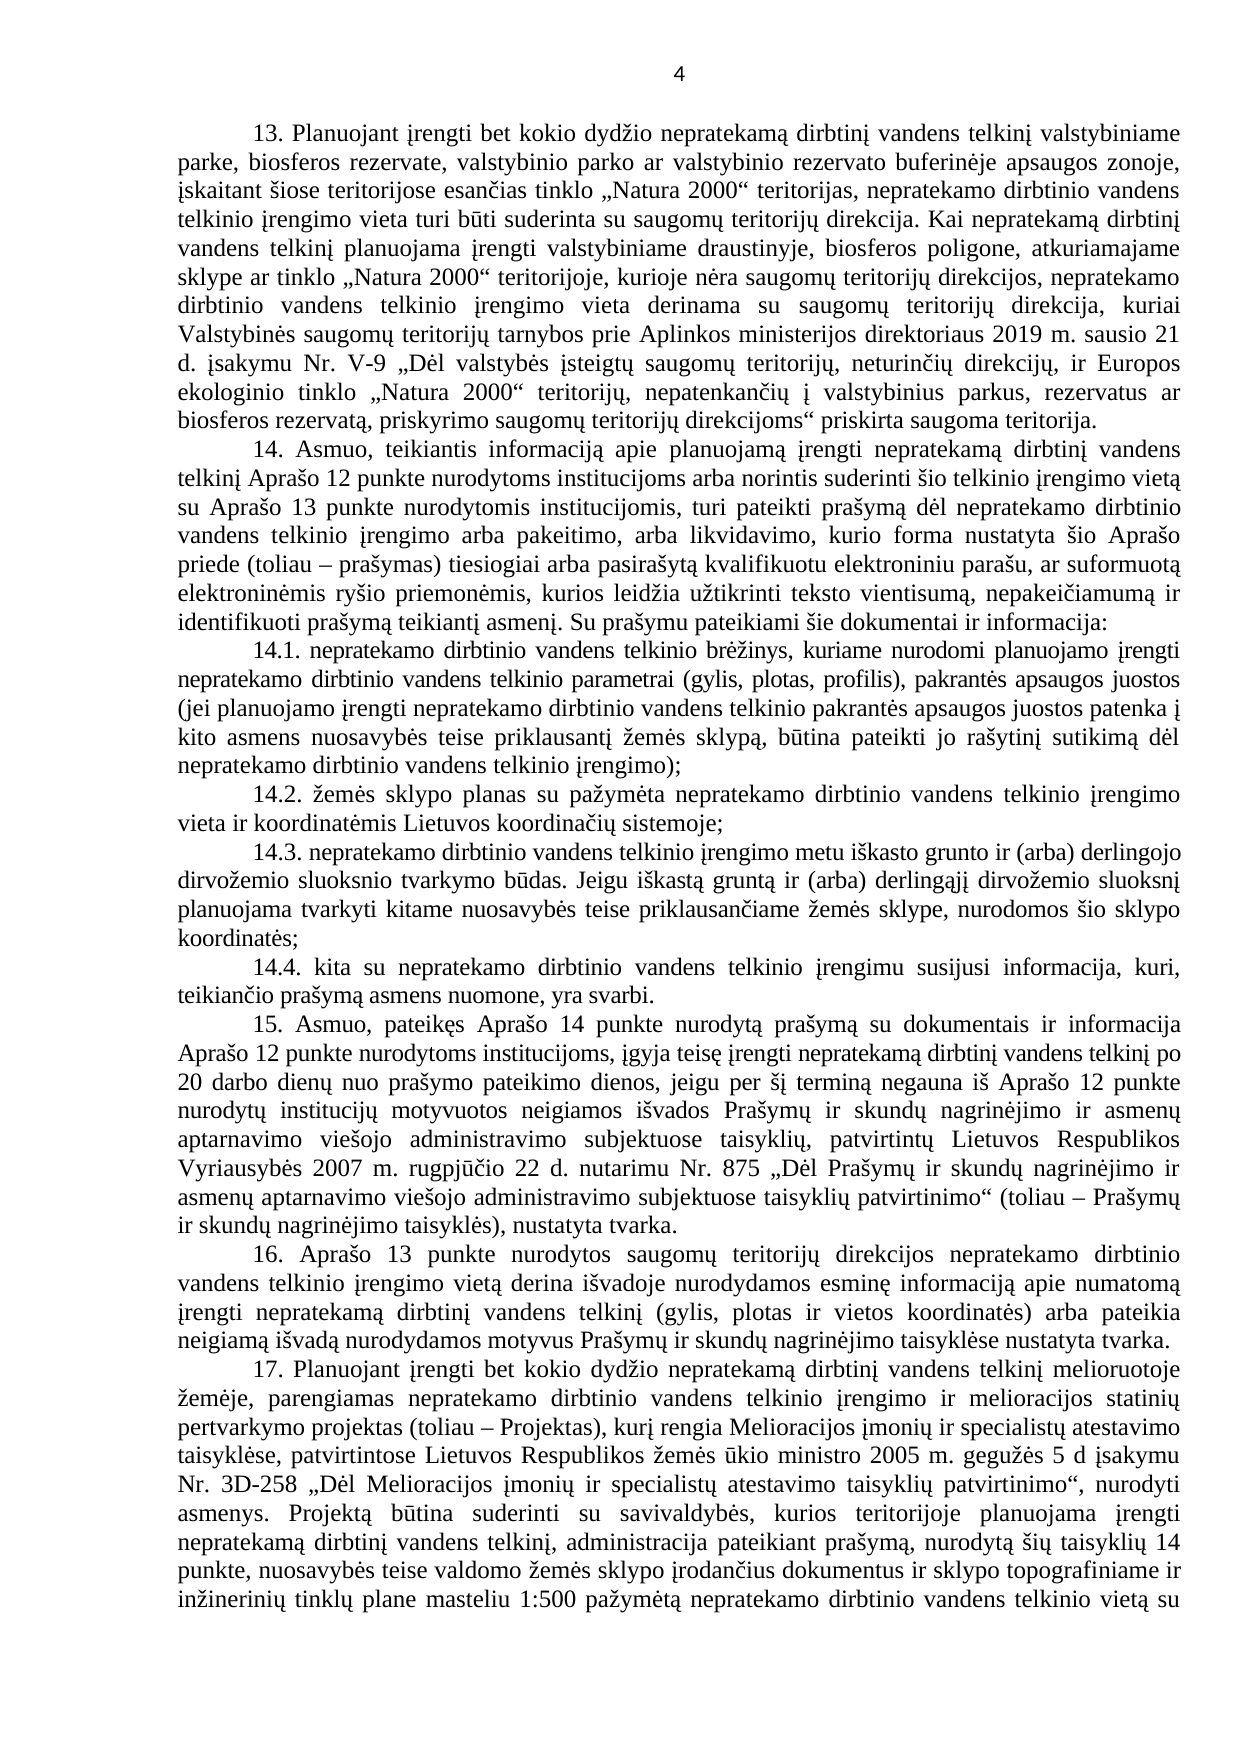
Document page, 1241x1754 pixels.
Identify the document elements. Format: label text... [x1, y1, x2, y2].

text 14.4. kita su nepratekamo dirbtinio vandens telkinio įrengimu susijusi informacija, kuri, teikiančio prašymą asmens nuomone, yra svarbi. [177, 952, 1181, 1009]
text 13. Planuojant įrengti bet kokio dydžio nepratekamą dirbtinį vandens telkinį valstybiniame parke, biosferos rezervate, valstybinio parko ar valstybinio rezervato buferinėje apsaugos zonoje, įskaitant šiose teritorijose esančias tinklo „Natura 2000“ teritorijas, nepratekamo dirbtinio vandens telkinio įrengimo vieta turi būti suderinta su saugomų teritorijų direkcija. Kai nepratekamą dirbtinį vandens telkinį planuojama įrengti valstybiniame draustinyje, biosferos poligone, atkuriamajame sklype ar tinklo „Natura 2000“ teritorijoje, kurioje nėra saugomų teritorijų direkcijos, nepratekamo dirbtinio vandens telkinio įrengimo vieta derinama su saugomų teritorijų direkcija, kuriai Valstybinės saugomų teritorijų tarnybos prie Aplinkos ministerijos direktoriaus 2019 m. sausio 21 d. įsakymu Nr. V-9 „Dėl valstybės įsteigtų saugomų teritorijų, neturinčių direkcijų, ir Europos ekologinio tinklo „Natura 2000“ teritorijų, nepatenkančių į valstybinius parkus, rezervatus ar biosferos rezervatą, priskyrimo saugomų teritorijų direkcijoms“ priskirta saugoma teritorija. [177, 118, 1181, 434]
text 14.1. nepratekamo dirbtinio vandens telkinio brėžinys, kuriame nurodomi planuojamo įrengti nepratekamo dirbtinio vandens telkinio parametrai (gylis, plotas, profilis), pakrantės apsaugos juostos (jei planuojamo įrengti nepratekamo dirbtinio vandens telkinio pakrantės apsaugos juostos patenka į kito asmens nuosavybės teise priklausantį žemės sklypą, būtina pateikti jo rašytinį sutikimą dėl nepratekamo dirbtinio vandens telkinio įrengimo); [177, 636, 1181, 779]
text 15. Asmuo, pateikęs Aprašo 14 punkte nurodytą prašymą su dokumentais ir informacija Aprašo 12 punkte nurodytoms institucijoms, įgyja teisę įrengti nepratekamą dirbtinį vandens telkinį po 20 darbo dienų nuo prašymo pateikimo dienos, jeigu per šį terminą negauna iš Aprašo 12 punkte nurodytų institucijų motyvuotos neigiamos išvados Prašymų ir skundų nagrinėjimo ir asmenų aptarnavimo viešojo administravimo subjektuose taisyklių, patvirtintų Lietuvos Respublikos Vyriausybės 2007 m. rugpjūčio 22 d. nutarimu Nr. 875 „Dėl Prašymų ir skundų nagrinėjimo ir asmenų aptarnavimo viešojo administravimo subjektuose taisyklių patvirtinimo“ (toliau – Prašymų ir skundų nagrinėjimo taisyklės), nustatyta tvarka. [177, 1009, 1181, 1239]
text 14. Asmuo, teikiantis informaciją apie planuojamą įrengti nepratekamą dirbtinį vandens telkinį Aprašo 12 punkte nurodytoms institucijoms arba norintis suderinti šio telkinio įrengimo vietą su Aprašo 13 punkte nurodytomis institucijomis, turi pateikti prašymą dėl nepratekamo dirbtinio vandens telkinio įrengimo arba pakeitimo, arba likvidavimo, kurio forma nustatyta šio Aprašo priede (toliau – prašymas) tiesiogiai arba pasirašytą kvalifikuotu elektroniniu parašu, ar suformuotą elektroninėmis ryšio priemonėmis, kurios leidžia užtikrinti teksto vientisumą, nepakeičiamumą ir identifikuoti prašymą teikiantį asmenį. Su prašymu pateikiami šie dokumentai ir informacija: [177, 434, 1181, 636]
text 14.2. žemės sklypo planas su pažymėta nepratekamo dirbtinio vandens telkinio įrengimo vieta ir koordinatėmis Lietuvos koordinačių sistemoje; [177, 779, 1181, 837]
text 14.3. nepratekamo dirbtinio vandens telkinio įrengimo metu iškasto grunto ir (arba) derlingojo dirvožemio sluoksnio tvarkymo būdas. Jeigu iškastą gruntą ir (arba) derlingąjį dirvožemio sluoksnį planuojama tvarkyti kitame nuosavybės teise priklausančiame žemės sklype, nurodomos šio sklypo koordinatės; [177, 837, 1181, 952]
text 16. Aprašo 13 punkte nurodytos saugomų teritorijų direkcijos nepratekamo dirbtinio vandens telkinio įrengimo vietą derina išvadoje nurodydamos esminę informaciją apie numatomą įrengti nepratekamą dirbtinį vandens telkinį (gylis, plotas ir vietos koordinatės) arba pateikia neigiamą išvadą nurodydamos motyvus Prašymų ir skundų nagrinėjimo taisyklėse nustatyta tvarka. [177, 1239, 1181, 1354]
text 17. Planuojant įrengti bet kokio dydžio nepratekamą dirbtinį vandens telkinį melioruotoje žemėje, parengiamas nepratekamo dirbtinio vandens telkinio įrengimo ir melioracijos statinių pertvarkymo projektas (toliau – Projektas), kurį rengia Melioracijos įmonių ir specialistų atestavimo taisyklėse, patvirtintose Lietuvos Respublikos žemės ūkio ministro 2005 m. gegužės 5 d įsakymu Nr. 3D-258 „Dėl Melioracijos įmonių ir specialistų atestavimo taisyklių patvirtinimo“, nurodyti asmenys. Projektą būtina suderinti su savivaldybės, kurios teritorijoje planuojama įrengti nepratekamą dirbtinį vandens telkinį, administracija pateikiant prašymą, nurodytą šių taisyklių 14 punkte, nuosavybės teise valdomo žemės sklypo įrodančius dokumentus ir sklypo topografiniame ir inžinerinių tinklų plane masteliu 1:500 pažymėtą nepratekamo dirbtinio vandens telkinio vietą su [177, 1354, 1181, 1613]
